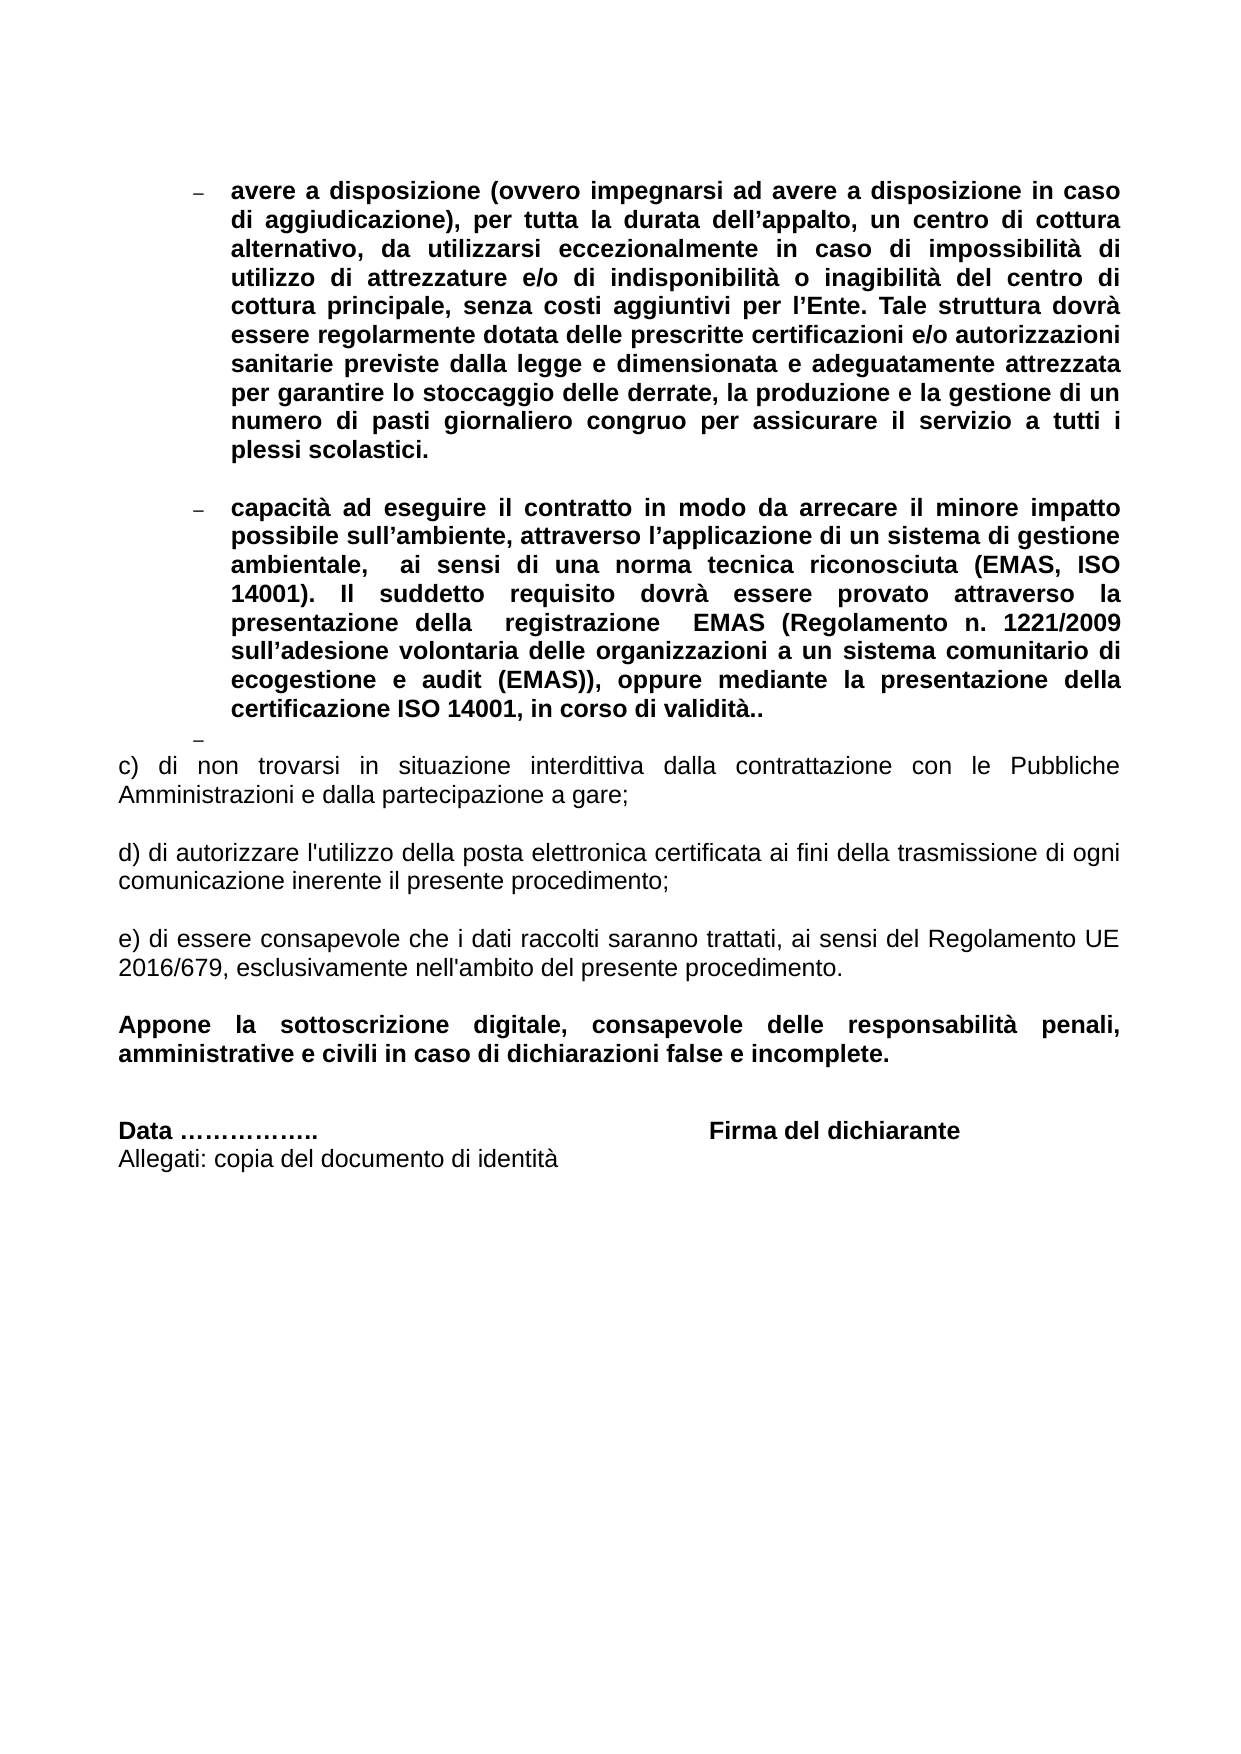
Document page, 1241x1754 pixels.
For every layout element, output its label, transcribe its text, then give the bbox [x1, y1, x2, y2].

text e) di essere consapevole che i dati raccolti saranno trattati, ai sensi del Regolamento UE 2016/679, esclusivamente nell'ambito del presente procedimento. [118, 924, 1122, 981]
text c) di non trovarsi in situazione interdittiva dalla contrattazione con le Pubbliche Amministrazioni e dalla partecipazione a gare; [118, 751, 1122, 809]
list avere a disposizione (ovvero impegnarsi ad avere a disposizione in caso di aggiudicazione), per tutta la durata dell’appalto, un centro di cottura alternativo, da utilizzarsi eccezionalmente in caso di impossibilità di utilizzo di attrezzature e/o di indisponibilità o inagibilità del centro di cottura principale, senza costi aggiuntivi per l’Ente. Tale struttura dovrà essere regolarmente dotata delle prescritte certificazioni e/o autorizzazioni sanitarie previste dalla legge e dimensionata e adeguatamente attrezzata per garantire lo stoccaggio delle derrate, la produzione e la gestione di un numero di pasti giornaliero congruo per assicurare il servizio a tutti i plessi scolastici. [193, 176, 1122, 464]
text d) di autorizzare l'utilizzo della posta elettronica certificata ai fini della trasmissione di ogni comunicazione inerente il presente procedimento; [118, 838, 1122, 895]
text Appone la sottoscrizione digitale, consapevole delle responsabilità penali, amministrative e civili in caso di dichiarazioni false e incomplete. [118, 1010, 1122, 1068]
list capacità ad eseguire il contratto in modo da arrecare il minore impatto possibile sull’ambiente, attraverso l’applicazione di un sistema di gestione ambientale, ai sensi di una norma tecnica riconosciuta (EMAS, ISO 14001). Il suddetto requisito dovrà essere provato attraverso la presentazione della registrazione EMAS (Regolamento n. 1221/2009 sull’adesione volontaria delle organizzazioni a un sistema comunitario di ecogestione e audit (EMAS)), oppure mediante la presentazione della certificazione ISO 14001, in corso di validità.. [193, 493, 1122, 723]
text Data …………….. Firma del dichiarante [118, 1116, 1122, 1144]
text Allegati: copia del documento di identità [118, 1144, 1122, 1173]
